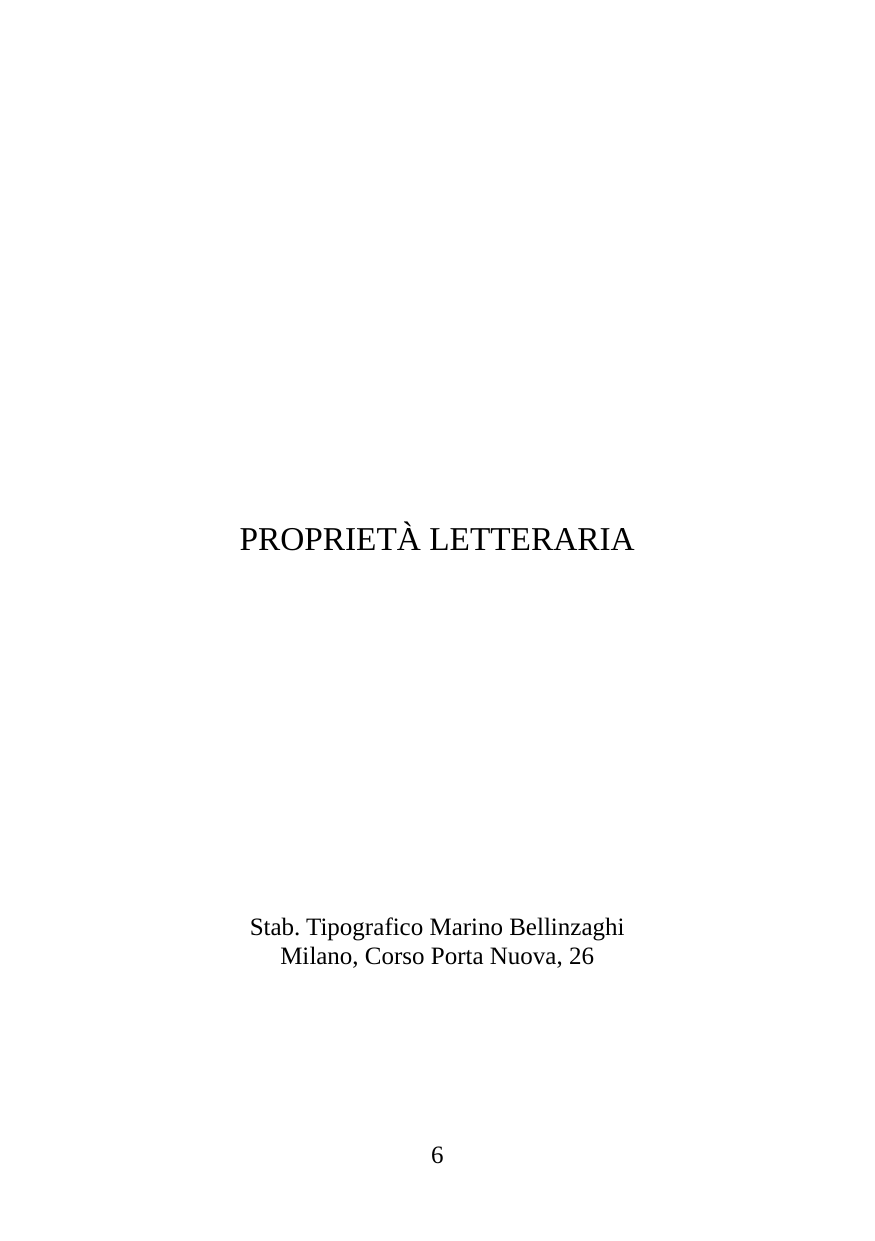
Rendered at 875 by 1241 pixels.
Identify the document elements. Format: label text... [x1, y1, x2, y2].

text Stab. Tipografico Marino Bellinzaghi Milano, Corso Porta Nuova, 26 [106, 912, 768, 970]
text PROPRIETÀ LETTERARIA [106, 520, 768, 558]
